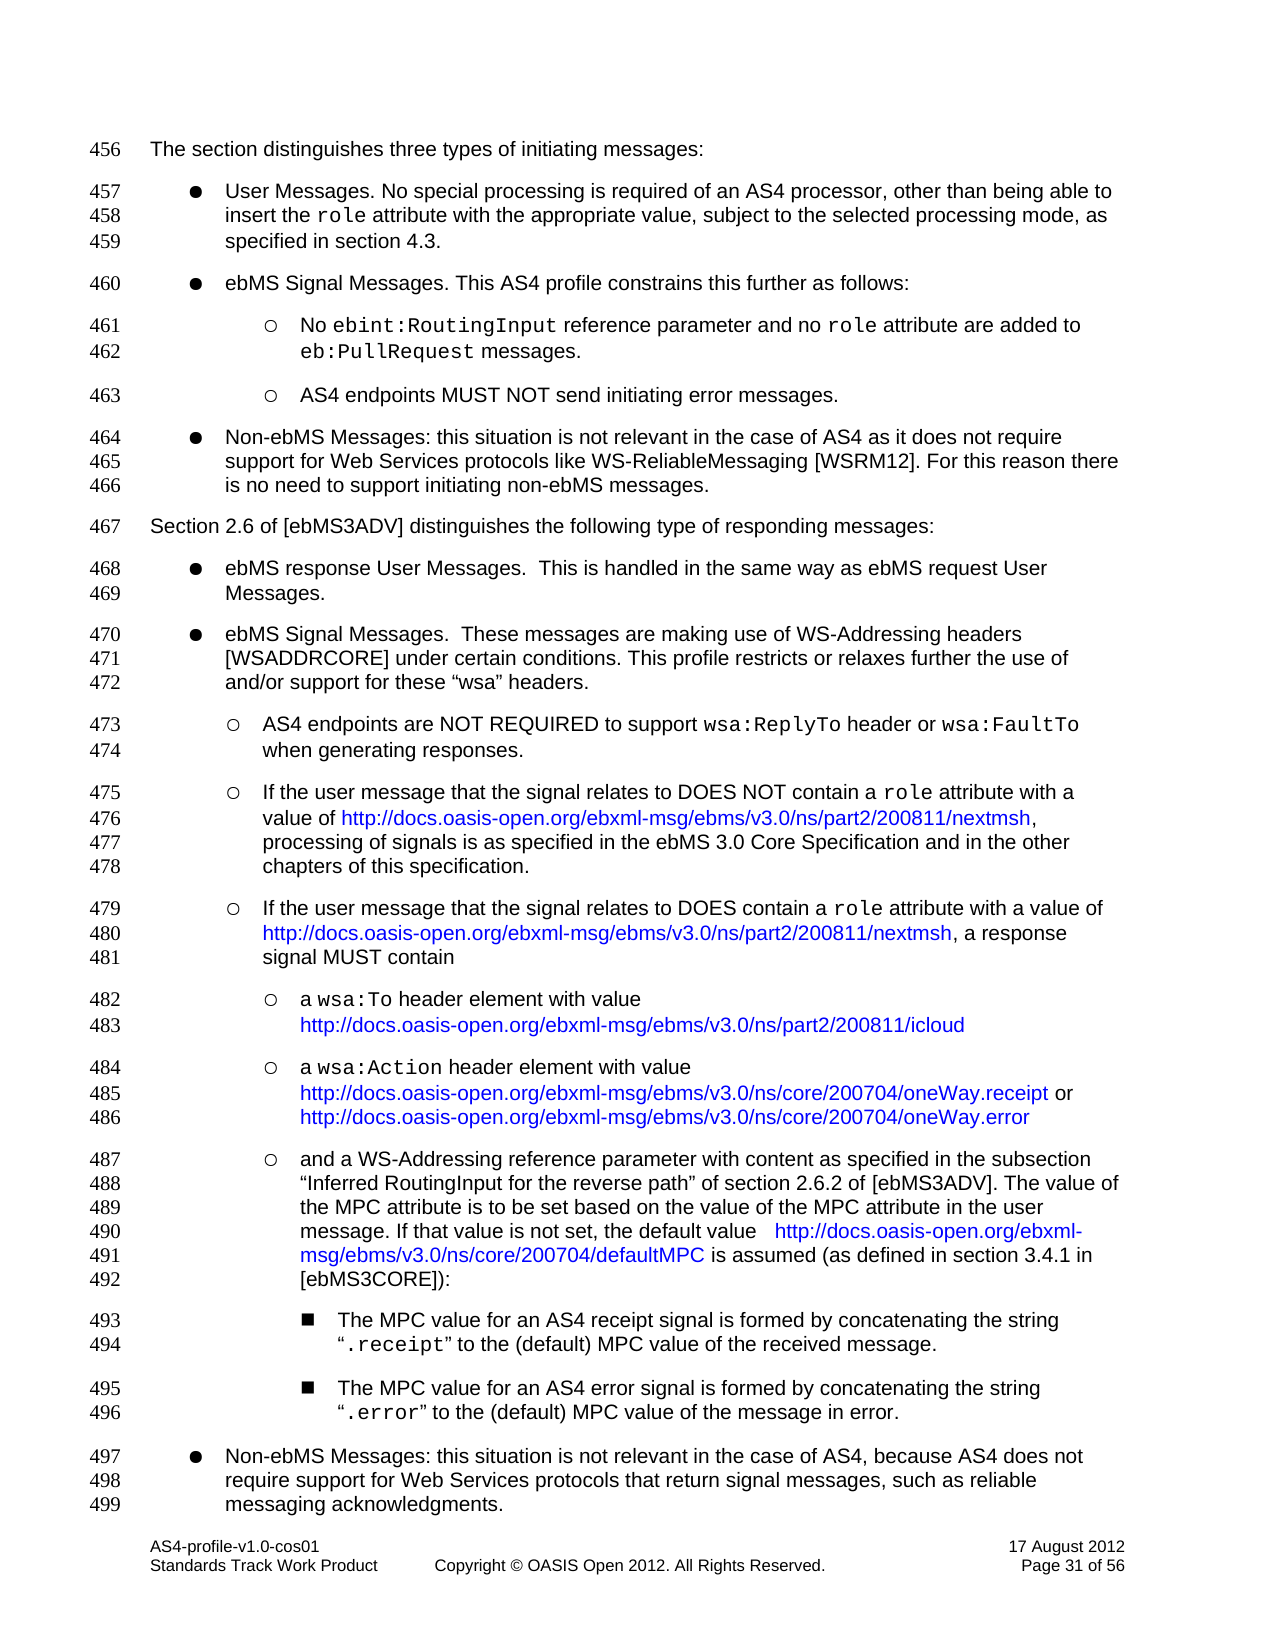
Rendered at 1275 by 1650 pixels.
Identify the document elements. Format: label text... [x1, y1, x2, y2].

list ebMS Signal Messages. These messages are making use of WS-Addressing headers [WSADDRCORE] under certain conditions. This profile restricts or relaxes further the use of and/or support for these “wsa” headers. [187, 622, 1125, 694]
list AS4 endpoints are NOT REQUIRED to support wsa:ReplyTo header or wsa:FaultTo when generating responses. [225, 712, 1125, 762]
list No ebint:RoutingInput reference parameter and no role attribute are added to eb:PullRequest messages. [262, 313, 1125, 364]
text Section 2.6 of [ebMS3ADV] distinguishes the following type of responding messages: [150, 514, 1125, 538]
text The section distinguishes three types of initiating messages: [150, 137, 1125, 161]
list Non-ebMS Messages: this situation is not relevant in the case of AS4, because AS4 does not require support for Web Services protocols that return signal messages, such as reliable messaging acknowledgments. [187, 1444, 1125, 1516]
list If the user message that the signal relates to DOES NOT contain a role attribute with a value of http://docs.oasis-open.org/ebxml-msg/ebms/v3.0/ns/part2/200811/nextmsh, processing of signals is as specified in the ebMS 3.0 Core Specification and in the other chapters of this specification. [225, 780, 1125, 877]
list If the user message that the signal relates to DOES contain a role attribute with a value of http://docs.oasis-open.org/ebxml-msg/ebms/v3.0/ns/part2/200811/nextmsh, a response signal MUST contain [225, 895, 1125, 969]
list and a WS-Addressing reference parameter with content as specified in the subsection “Inferred RoutingInput for the reverse path” of section 2.6.2 of [ebMS3ADV]. The value of the MPC attribute is to be set based on the value of the MPC attribute in the user message. If that value is not set, the default value http://docs.oasis-open.org/ebxml-msg/ebms/v3.0/ns/core/200704/defaultMPC is assumed (as defined in section 3.4.1 in [ebMS3CORE]): [262, 1146, 1125, 1290]
list a wsa:Action header element with value http://docs.oasis-open.org/ebxml-msg/ebms/v3.0/ns/core/200704/oneWay.receipt or http://docs.oasis-open.org/ebxml-msg/ebms/v3.0/ns/core/200704/oneWay.error [262, 1055, 1125, 1128]
list Non-ebMS Messages: this situation is not relevant in the case of AS4 as it does not require support for Web Services protocols like WS-ReliableMessaging [WSRM12]. For this reason there is no need to support initiating non-ebMS messages. [187, 424, 1125, 496]
list The MPC value for an AS4 receipt signal is formed by concatenating the string “.receipt” to the (default) MPC value of the received message. [300, 1308, 1125, 1358]
list ebMS response User Messages. This is handled in the same way as ebMS request User Messages. [187, 556, 1125, 604]
list The MPC value for an AS4 error signal is formed by concatenating the string “.error” to the (default) MPC value of the message in error. [300, 1376, 1125, 1426]
list AS4 endpoints MUST NOT send initiating error messages. [262, 382, 1125, 407]
list User Messages. No special processing is required of an AS4 processor, other than being able to insert the role attribute with the appropriate value, subject to the selected processing mode, as specified in section 4.3. [187, 179, 1125, 253]
list ebMS Signal Messages. This AS4 profile constrains this further as follows: [187, 271, 1125, 295]
list a wsa:To header element with value http://docs.oasis-open.org/ebxml-msg/ebms/v3.0/ns/part2/200811/icloud [262, 987, 1125, 1037]
